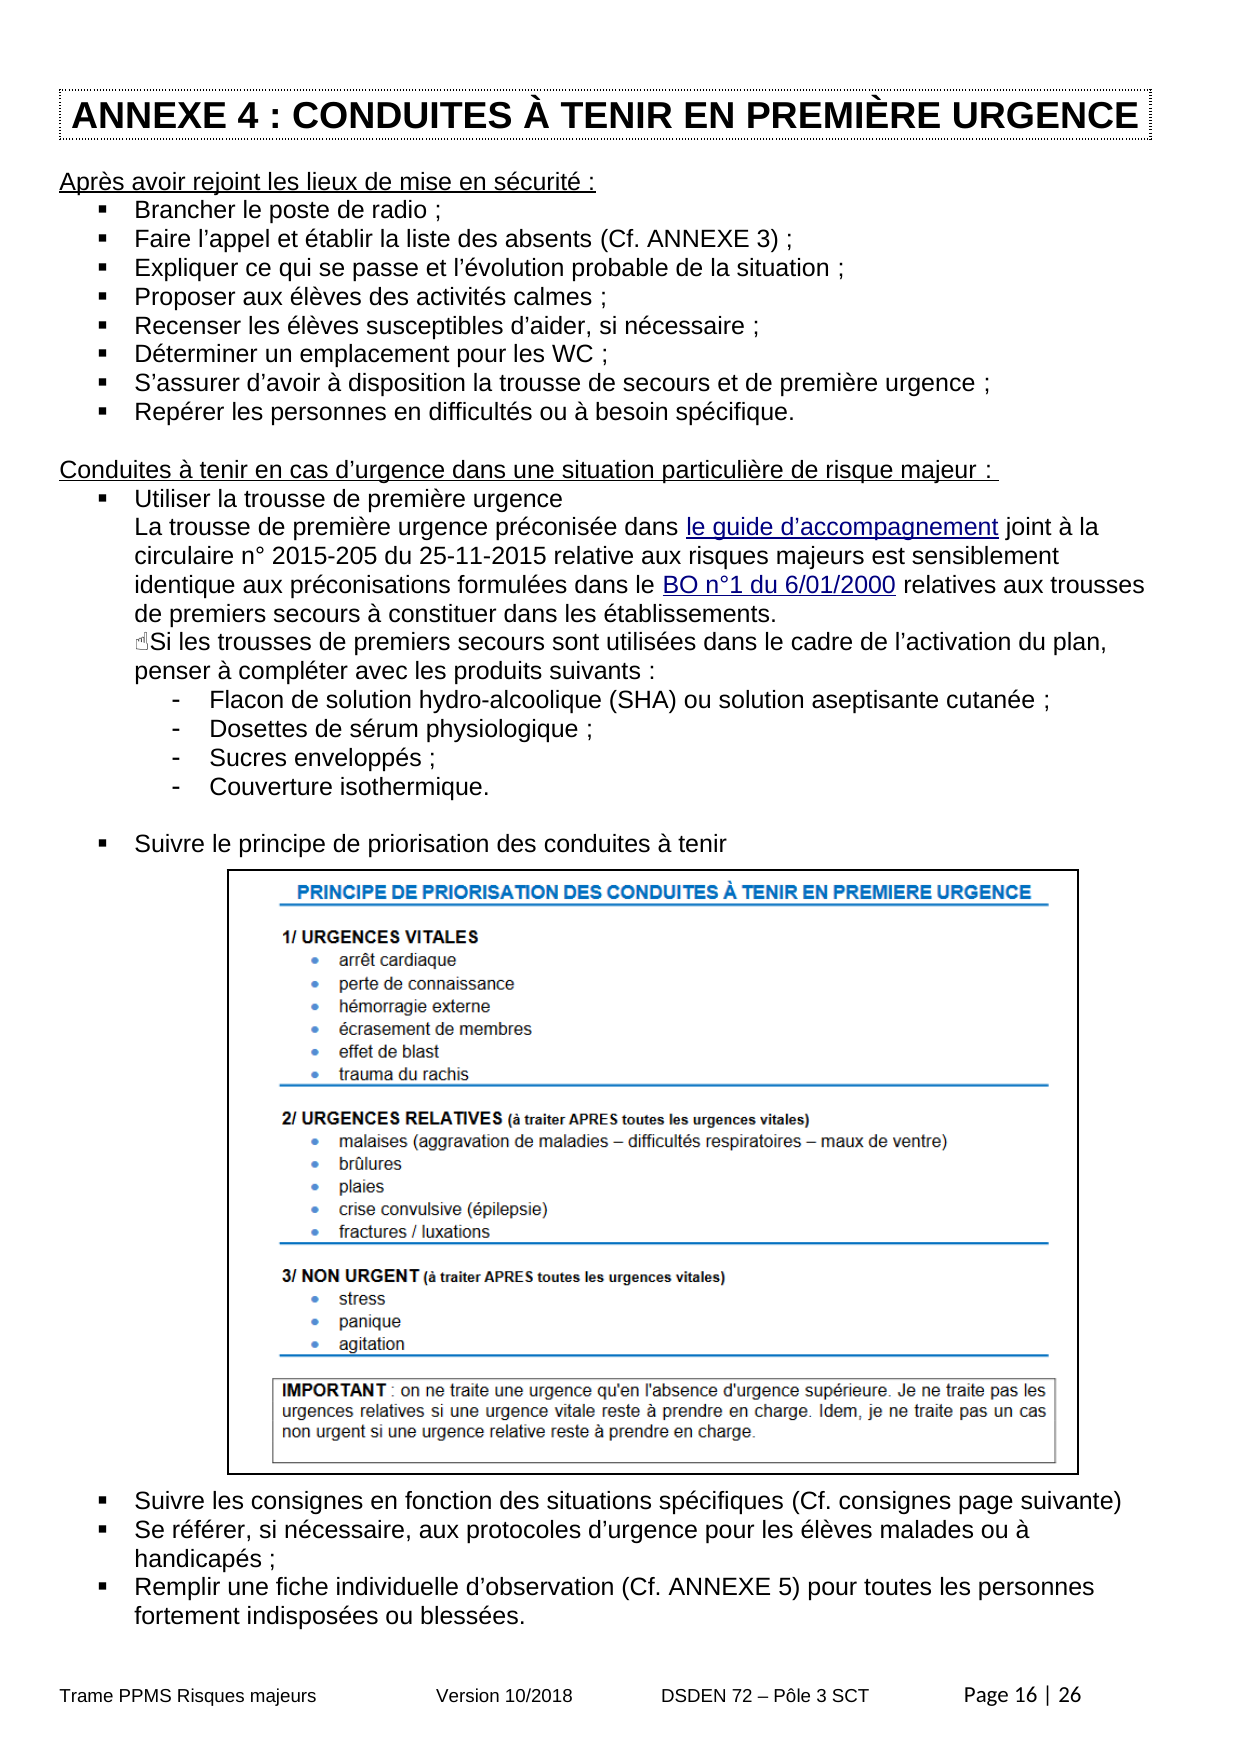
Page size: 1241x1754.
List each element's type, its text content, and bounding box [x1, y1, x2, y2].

text ANNEXE 4 : CONDUITES À TENIR EN PREMIÈRE URGENCE [59, 89, 1152, 140]
list Remplir une fiche individuelle d’observation (Cf. ANNEXE 5) pour toutes les personnes fortement indisposées ou blessées. [97, 1572, 1152, 1630]
list Repérer les personnes en difficultés ou à besoin spécifique. [97, 397, 1152, 426]
list Expliquer ce qui se passe et l’évolution probable de la situation ; [97, 253, 1152, 282]
list Se référer, si nécessaire, aux protocoles d’urgence pour les élèves malades ou à handicapés ; [97, 1515, 1152, 1572]
list Sucres enveloppés ; [172, 743, 1152, 772]
list Déterminer un emplacement pour les WC ; [97, 339, 1152, 368]
list Proposer aux élèves des activités calmes ; [97, 282, 1152, 311]
list Utiliser la trousse de première urgence [97, 483, 1152, 512]
list Recenser les élèves susceptibles d’aider, si nécessaire ; [97, 311, 1152, 339]
list Brancher le poste de radio ; [97, 195, 1152, 224]
list Couverture isothermique. [172, 772, 1152, 800]
list Flacon de solution hydro-alcoolique (SHA) ou solution aseptisante cutanée ; [172, 685, 1152, 714]
text Après avoir rejoint les lieux de mise en sécurité : [59, 166, 1152, 195]
list Dosettes de sérum physiologique ; [172, 714, 1152, 743]
list Suivre les consignes en fonction des situations spécifiques (Cf. consignes page suivante) [97, 1486, 1152, 1515]
list Suivre le principe de priorisation des conduites à tenir [97, 829, 1152, 858]
text Si les trousses de premiers secours sont utilisées dans le cadre de l’activation du plan, penser à compléter avec les produits suivants : [134, 627, 1152, 685]
list S’assurer d’avoir à disposition la trousse de secours et de première urgence ; [97, 368, 1152, 397]
list Faire l’appel et établir la liste des absents (Cf. ANNEXE 3) ; [97, 224, 1152, 253]
text Conduites à tenir en cas d’urgence dans une situation particulière de risque majeur : [59, 455, 1152, 483]
text La trousse de première urgence préconisée dans le guide d’accompagnement joint à la circulaire n° 2015-205 du 25-11-2015 relative aux risques majeurs est sensiblement identique aux préconisations formulées dans le BO n°1 du 6/01/2000 relatives aux trousses de premiers secours à constituer dans les établissements. [134, 512, 1152, 627]
